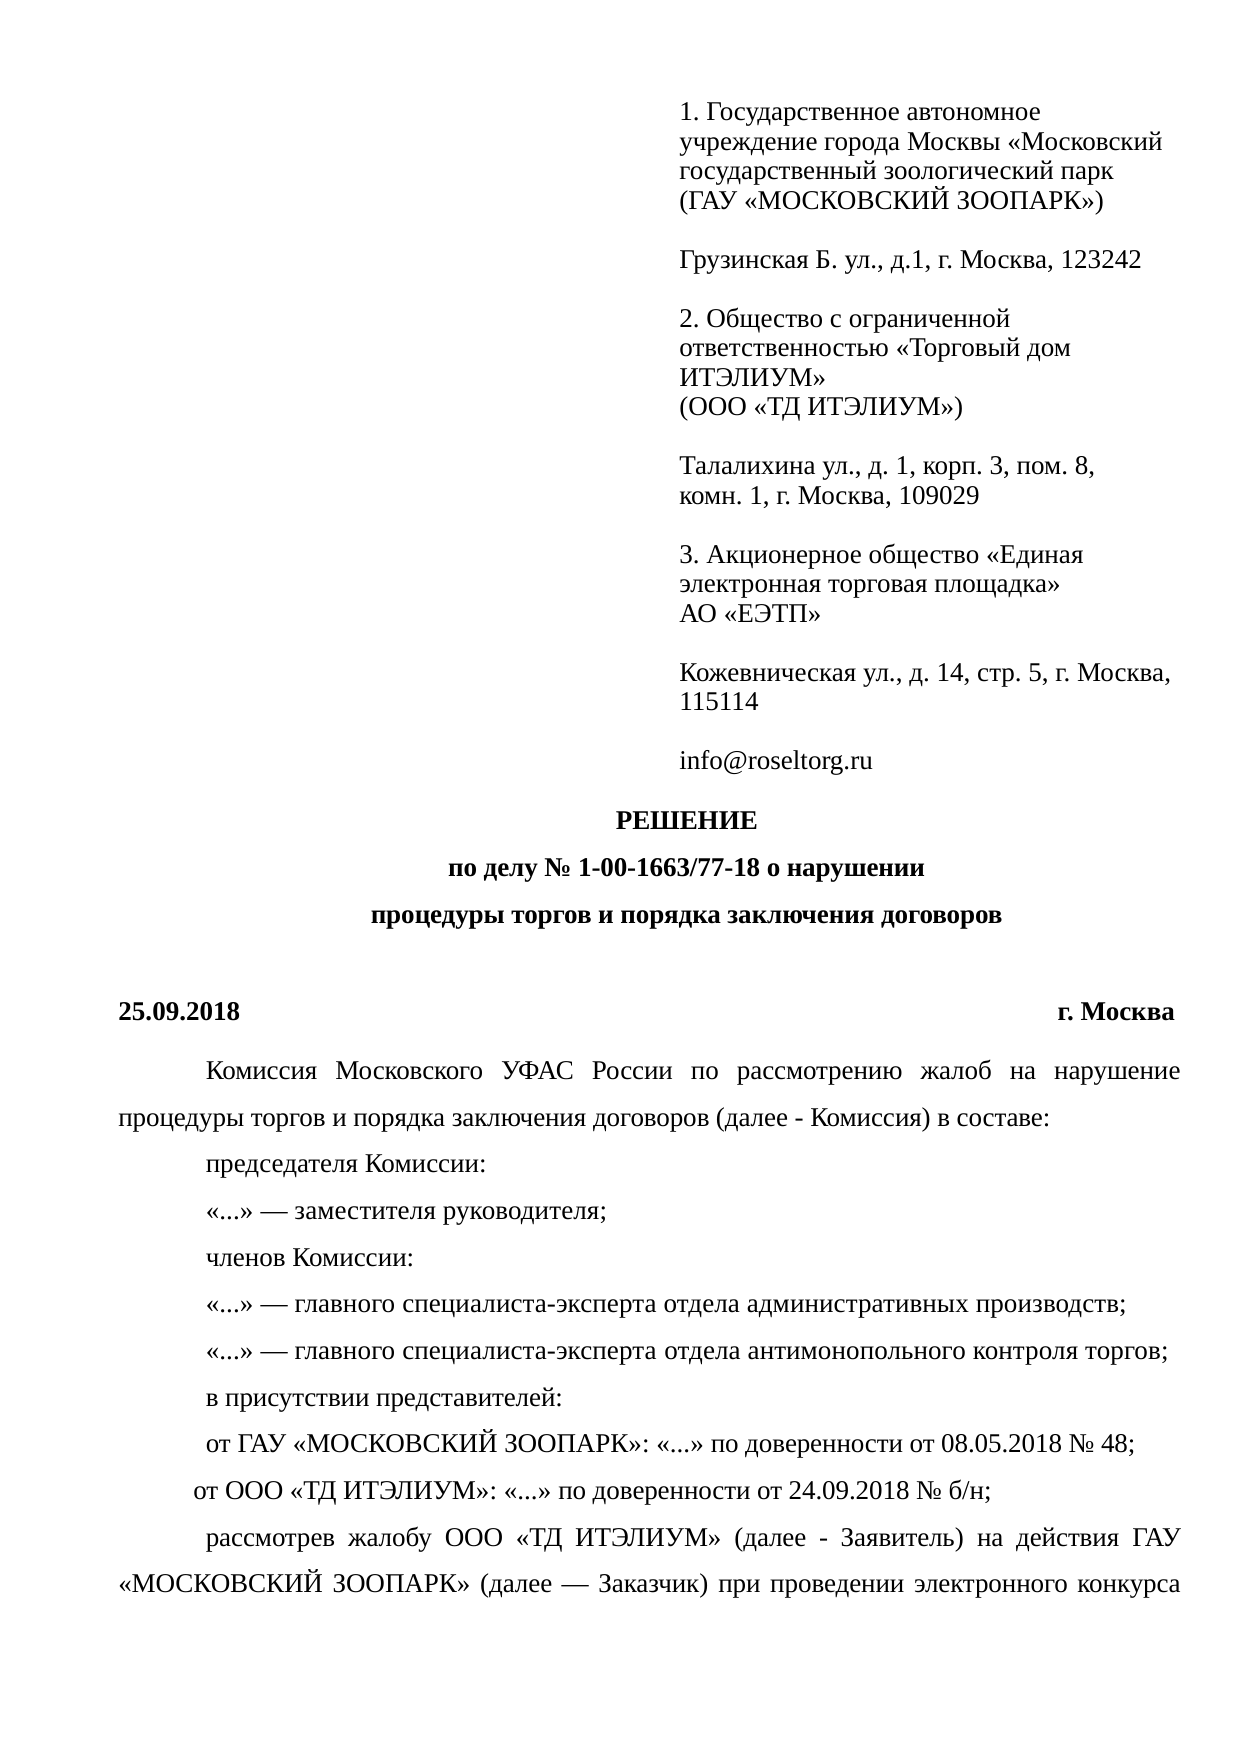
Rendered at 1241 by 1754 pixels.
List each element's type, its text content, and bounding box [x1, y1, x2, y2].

text 1. Государственное автономное учреждение города Москвы «Московский государственный зоологический парк [679, 97, 1181, 186]
text (ГАУ «МОСКОВСКИЙ ЗООПАРК») [679, 186, 1181, 215]
text «...» — главного специалиста-эксперта отдела антимонопольного контроля торгов; [118, 1334, 1181, 1365]
text Талалихина ул., д. 1, корп. 3, пом. 8, комн. 1, г. Москва, 109029 [679, 451, 1181, 510]
text «...» — главного специалиста-эксперта отдела административных производств; [118, 1287, 1181, 1318]
text Грузинская Б. ул., д.1, г. Москва, 123242 [679, 245, 1181, 274]
text 2. Общество с ограниченной ответственностью «Торговый дом ИТЭЛИУМ» [679, 304, 1181, 392]
text Комиссия Московского УФАС России по рассмотрению жалоб на нарушение процедуры торгов и порядка заключения договоров (далее - Комиссия) в составе: [118, 1054, 1181, 1132]
text от ГАУ «МОСКОВСКИЙ ЗООПАРК»: «...» по доверенности от 08.05.2018 № 48; [118, 1427, 1181, 1458]
text от ООО «ТД ИТЭЛИУМ»: «...» по доверенности от 24.09.2018 № б/н; [118, 1474, 1181, 1505]
text (ООО «ТД ИТЭЛИУМ») [679, 392, 1181, 422]
text РЕШЕНИЕ [118, 804, 1181, 836]
text АО «ЕЭТП» [679, 598, 1181, 628]
text рассмотрев жалобу ООО «ТД ИТЭЛИУМ» (далее - Заявитель) на действия ГАУ «МОСКОВСКИЙ ЗООПАРК» (далее — Заказчик) при проведении электронного конкурса [118, 1521, 1181, 1598]
text 25.09.2018 г. Москва [118, 995, 1181, 1026]
text Кожевническая ул., д. 14, стр. 5, г. Москва, 115114 [679, 657, 1181, 716]
text 3. Акционерное общество «Единая электронная торговая площадка» [679, 539, 1181, 598]
text info@roseltorg.ru [679, 746, 1181, 775]
text членов Комиссии: [118, 1241, 1181, 1272]
text «...» — заместителя руководителя; [118, 1194, 1181, 1225]
text в присутствии представителей: [118, 1381, 1181, 1412]
text по делу № 1-00-1663/77-18 о нарушении [118, 851, 1181, 882]
text процедуры торгов и порядка заключения договоров [118, 898, 1181, 929]
text председателя Комиссии: [118, 1147, 1181, 1178]
